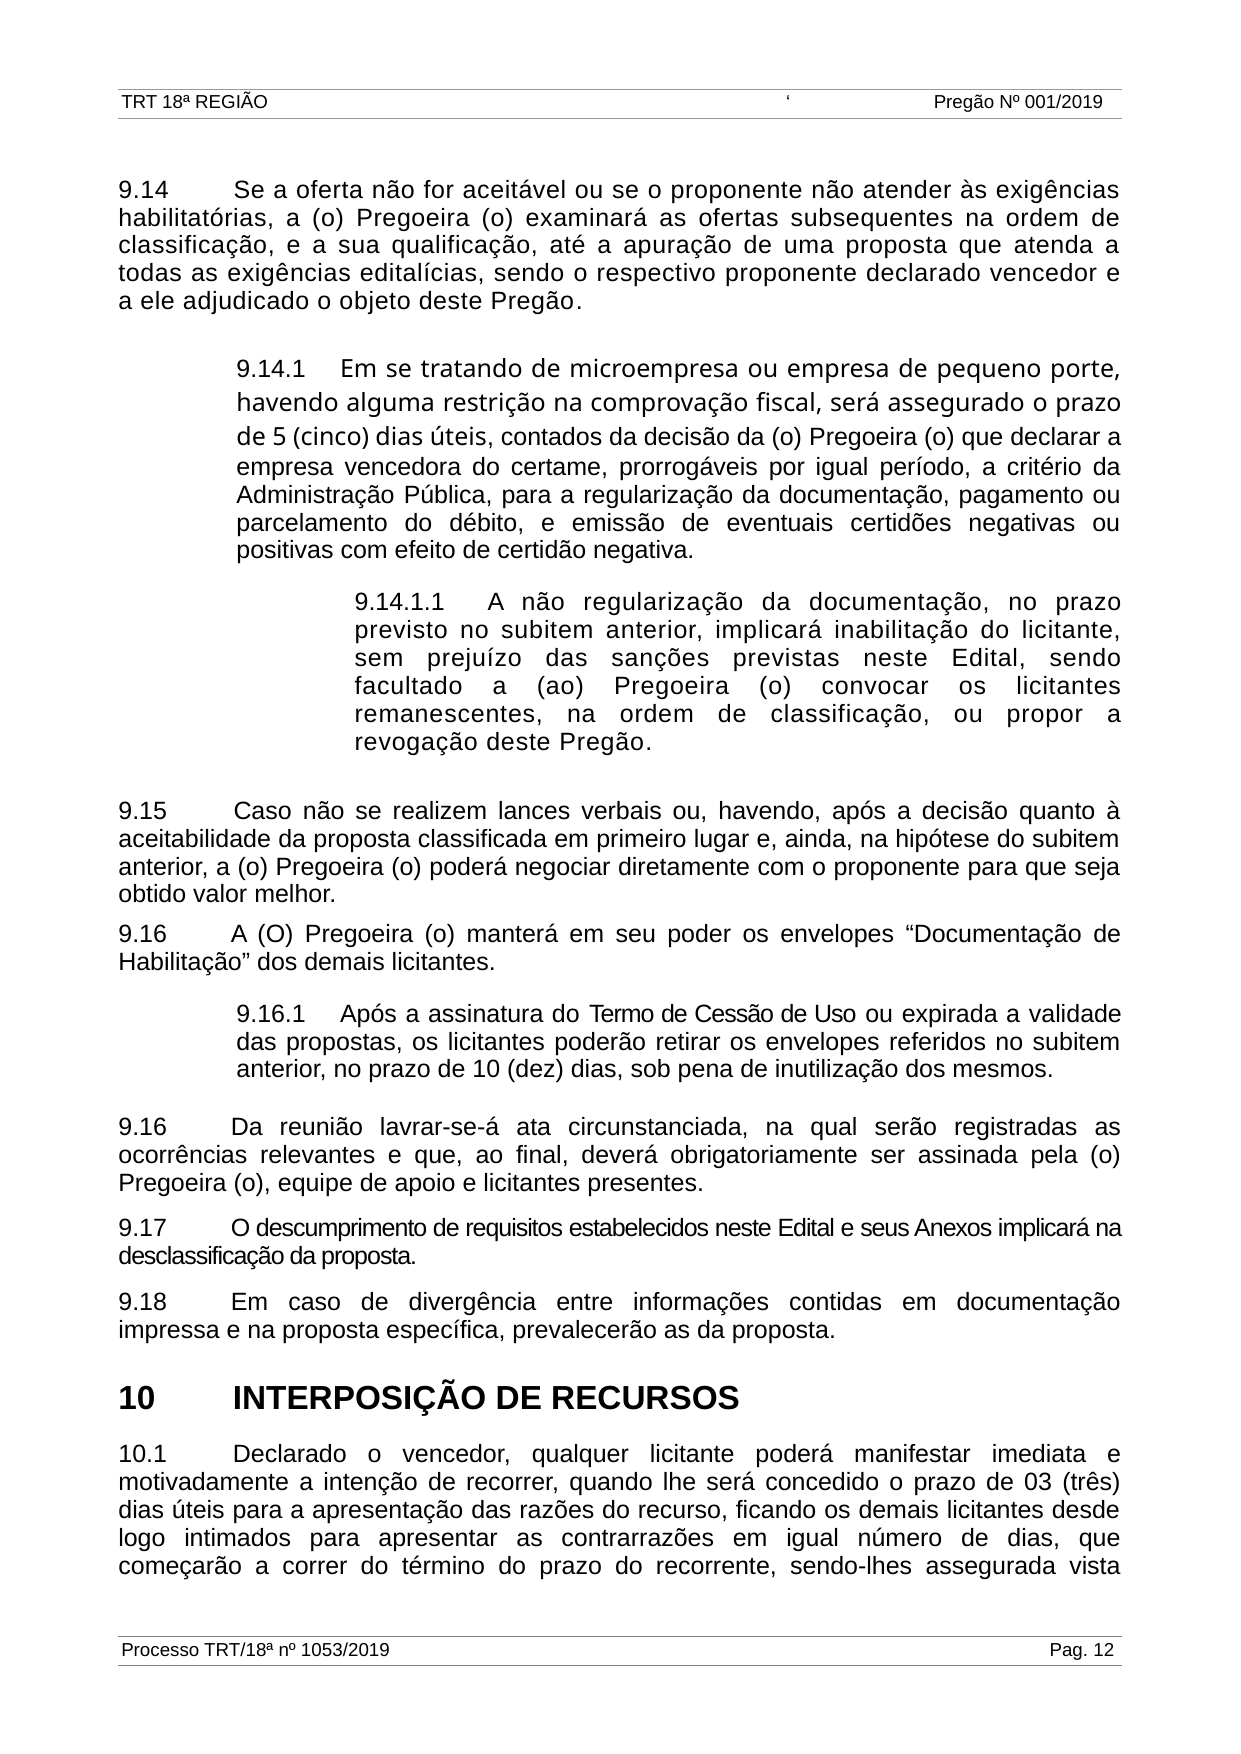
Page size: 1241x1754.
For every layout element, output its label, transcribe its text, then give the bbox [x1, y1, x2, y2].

text 9.16 Da reunião lavrar-se-á ata circunstanciada, na qual serão registradas as ocorrências relevantes e que, ao final, deverá obrigatoriamente ser assinada pela (o) Pregoeira (o), equipe de apoio e licitantes presentes. [118, 1113, 1122, 1196]
text 9.14.1.1 A não regularização da documentação, no prazo previsto no subitem anterior, implicará inabilitação do licitante, sem prejuízo das sanções previstas neste Edital, sendo facultado a (ao) Pregoeira (o) convocar os licitantes remanescentes, na ordem de classificação, ou propor a revogação deste Pregão. [354, 588, 1122, 755]
text 9.17 O descumprimento de requisitos estabelecidos neste Edital e seus Anexos implicará na desclassificação da proposta. [118, 1214, 1122, 1270]
text 10 INTERPOSIÇÃO DE RECURSOS [118, 1379, 1122, 1416]
text 9.16.1 Após a assinatura do Termo de Cessão de Uso ou expirada a validade das propostas, os licitantes poderão retirar os envelopes referidos no subitem anterior, no prazo de 10 (dez) dias, sob pena de inutilização dos mesmos. [236, 999, 1122, 1083]
list 9.14 Se a oferta não for aceitável ou se o proponente não atender às exigências habilitatórias, a (o) Pregoeira (o) examinará as ofertas subsequentes na ordem de classificação, e a sua qualificação, até a apuração de uma proposta que atenda a todas as exigências editalícias, sendo o respectivo proponente declarado vencedor e a ele adjudicado o objeto deste Pregão. [118, 175, 1122, 315]
text 9.16 A (O) Pregoeira (o) manterá em seu poder os envelopes “Documentação de Habilitação” dos demais licitantes. [118, 920, 1122, 976]
text 9.18 Em caso de divergência entre informações contidas em documentação impressa e na proposta específica, prevalecerão as da proposta. [118, 1288, 1122, 1343]
text 10.1 Declarado o vencedor, qualquer licitante poderá manifestar imediata e motivadamente a intenção de recorrer, quando lhe será concedido o prazo de 03 (três) dias úteis para a apresentação das razões do recurso, ficando os demais licitantes desde logo intimados para apresentar as contrarrazões em igual número de dias, que começarão a correr do término do prazo do recorrente, sendo-lhes assegurada vista [118, 1440, 1122, 1579]
text 9.14.1 Em se tratando de microempresa ou empresa de pequeno porte, havendo alguma restrição na comprovação fiscal, será assegurado o prazo de 5 (cinco) dias úteis, contados da decisão da (o) Pregoeira (o) que declarar a empresa vencedora do certame, prorrogáveis por igual período, a critério da Administração Pública, para a regularização da documentação, pagamento ou parcelamento do débito, e emissão de eventuais certidões negativas ou positivas com efeito de certidão negativa. [236, 350, 1122, 564]
text 9.15 Caso não se realizem lances verbais ou, havendo, após a decisão quanto à aceitabilidade da proposta classificada em primeiro lugar e, ainda, na hipótese do subitem anterior, a (o) Pregoeira (o) poderá negociar diretamente com o proponente para que seja obtido valor melhor. [118, 797, 1122, 908]
